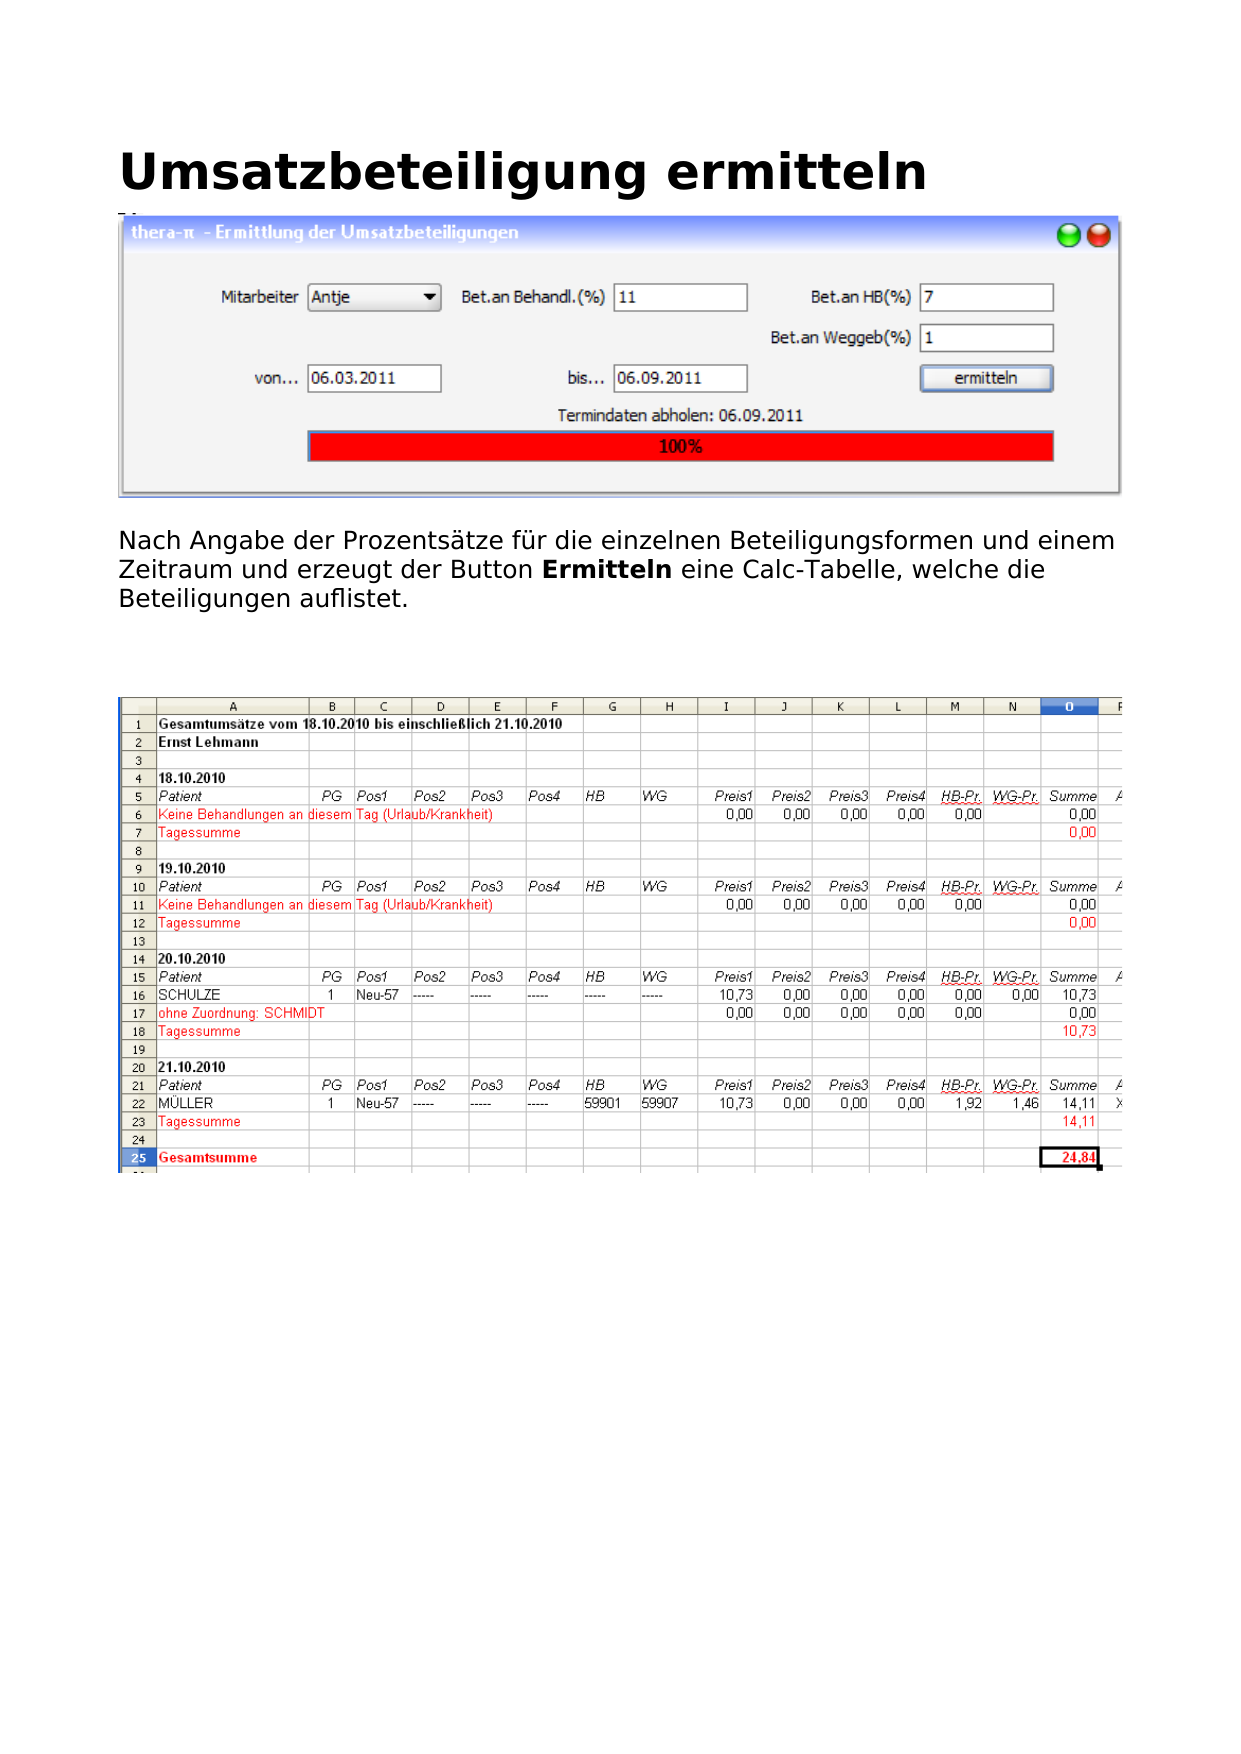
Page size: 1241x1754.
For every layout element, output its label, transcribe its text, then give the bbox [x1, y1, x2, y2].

picture [118, 697, 1123, 1173]
subtitle Umsatzbeteiligung ermitteln [118, 143, 1122, 201]
picture [118, 213, 1123, 498]
text Nach Angabe der Prozentsätze für die einzelnen Beteiligungsformen und einem Zeitraum und erzeugt der Button Ermitteln eine Calc-Tabelle, welche die Beteiligungen auflistet. [118, 498, 1122, 614]
